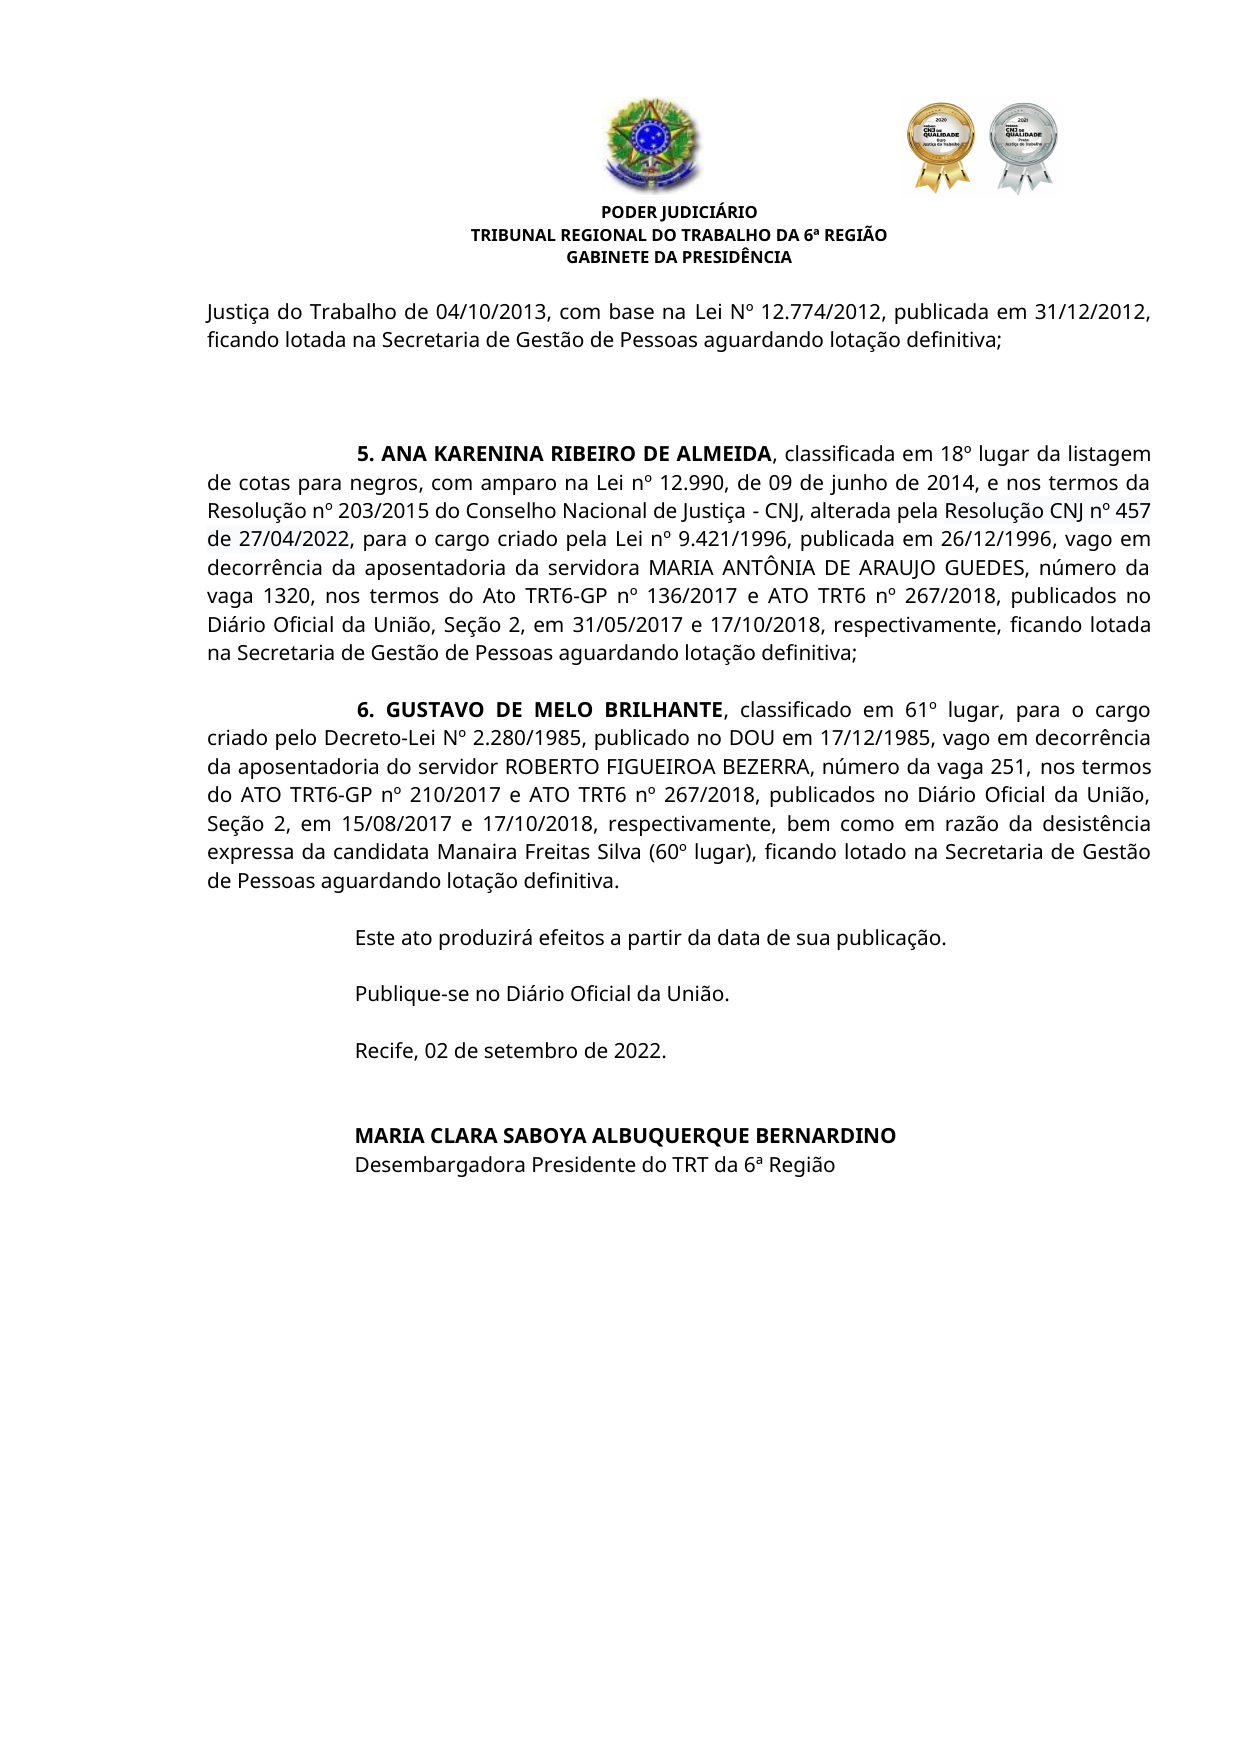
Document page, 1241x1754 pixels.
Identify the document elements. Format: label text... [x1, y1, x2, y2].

text Este ato produzirá efeitos a partir da data de sua publicação. [207, 923, 1152, 951]
text 6. GUSTAVO DE MELO BRILHANTE, classificado em 61º lugar, para o cargo criado pelo Decreto-Lei Nº 2.280/1985, publicado no DOU em 17/12/1985, vago em decorrência da aposentadoria do servidor ROBERTO FIGUEIROA BEZERRA, número da vaga 251, nos termos do ATO TRT6-GP nº 210/2017 e ATO TRT6 nº 267/2018, publicados no Diário Oficial da União, Seção 2, em 15/08/2017 e 17/10/2018, respectivamente, bem como em razão da desistência expressa da candidata Manaira Freitas Silva (60º lugar), ficando lotado na Secretaria de Gestão de Pessoas aguardando lotação definitiva. [207, 695, 1152, 894]
text Publique-se no Diário Oficial da União. [207, 979, 1152, 1008]
text MARIA CLARA SABOYA ALBUQUERQUE BERNARDINO [280, 1122, 1152, 1150]
text Desembargadora Presidente do TRT da 6ª Região [281, 1150, 1152, 1178]
text 5. ANA KARENINA RIBEIRO DE ALMEIDA, classificada em 18º lugar da listagem de cotas para negros, com amparo na Lei nº 12.990, de 09 de junho de 2014, e nos termos da Resolução nº 203/2015 do Conselho Nacional de Justiça - CNJ, alterada pela Resolução CNJ nº 457 de 27/04/2022, para o cargo criado pela Lei nº 9.421/1996, publicada em 26/12/1996, vago em decorrência da aposentadoria da servidora MARIA ANTÔNIA DE ARAUJO GUEDES, número da vaga 1320, nos termos do Ato TRT6-GP nº 136/2017 e ATO TRT6 nº 267/2018, publicados no Diário Oficial da União, Seção 2, em 31/05/2017 e 17/10/2018, respectivamente, ficando lotada na Secretaria de Gestão de Pessoas aguardando lotação definitiva; [207, 439, 1152, 667]
text Recife, 02 de setembro de 2022. [207, 1036, 1152, 1065]
text Justiça do Trabalho de 04/10/2013, com base na Lei Nº 12.774/2012, publicada em 31/12/2012, ficando lotada na Secretaria de Gestão de Pessoas aguardando lotação definitiva; [207, 297, 1152, 354]
